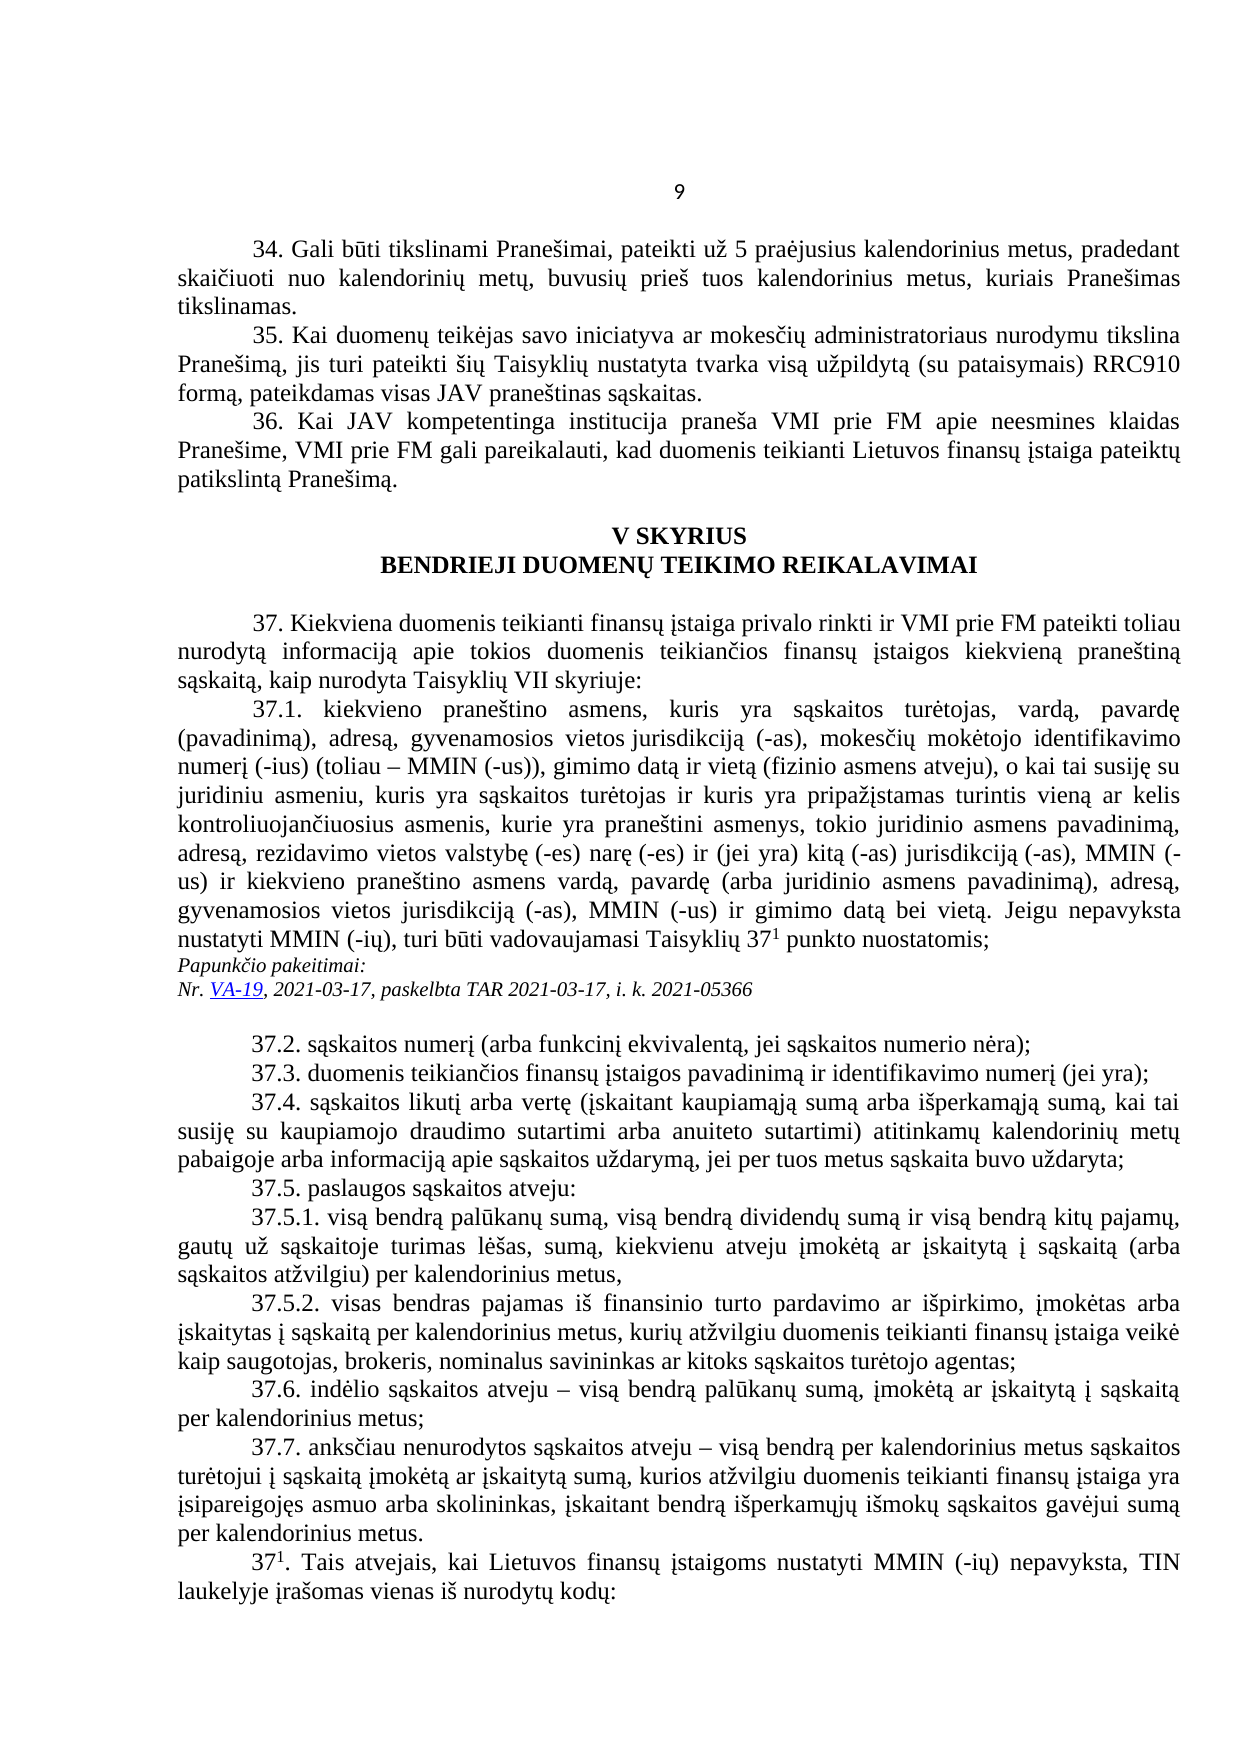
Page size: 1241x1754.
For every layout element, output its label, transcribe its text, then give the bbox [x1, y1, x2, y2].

text 36. Kai JAV kompetentinga institucija praneša VMI prie FM apie neesmines klaidas Pranešime, VMI prie FM gali pareikalauti, kad duomenis teikianti Lietuvos finansų įstaiga pateiktų patikslintą Pranešimą. [177, 406, 1181, 493]
text 37.5.2. visas bendras pajamas iš finansinio turto pardavimo ar išpirkimo, įmokėtas arba įskaitytas į sąskaitą per kalendorinius metus, kurių atžvilgiu duomenis teikianti finansų įstaiga veikė kaip saugotojas, brokeris, nominalus savininkas ar kitoks sąskaitos turėtojo agentas; [177, 1288, 1181, 1374]
text 37.6. indėlio sąskaitos atveju – visą bendrą palūkanų sumą, įmokėtą ar įskaitytą į sąskaitą per kalendorinius metus; [177, 1374, 1181, 1432]
text 37.5.1. visą bendrą palūkanų sumą, visą bendrą dividendų sumą ir visą bendrą kitų pajamų, gautų už sąskaitoje turimas lėšas, sumą, kiekvienu atveju įmokėtą ar įskaitytą į sąskaitą (arba sąskaitos atžvilgiu) per kalendorinius metus, [177, 1202, 1181, 1288]
text 37.1. kiekvieno praneštino asmens, kuris yra sąskaitos turėtojas, vardą, pavardę (pavadinimą), adresą, gyvenamosios vietos jurisdikciją (-as), mokesčių mokėtojo identifikavimo numerį (-ius) (toliau – MMIN (-us)), gimimo datą ir vietą (fizinio asmens atveju), o kai tai susiję su juridiniu asmeniu, kuris yra sąskaitos turėtojas ir kuris yra pripažįstamas turintis vieną ar kelis kontroliuojančiuosius asmenis, kurie yra praneštini asmenys, tokio juridinio asmens pavadinimą, adresą, rezidavimo vietos valstybę (-es) narę (-es) ir (jei yra) kitą (-as) jurisdikciją (-as), MMIN (-us) ir kiekvieno praneštino asmens vardą, pavardę (arba juridinio asmens pavadinimą), adresą, gyvenamosios vietos jurisdikciją (-as), MMIN (-us) ir gimimo datą bei vietą. Jeigu nepavyksta nustatyti MMIN (-ių), turi būti vadovaujamasi Taisyklių 371 punkto nuostatomis; [177, 694, 1181, 953]
text 35. Kai duomenų teikėjas savo iniciatyva ar mokesčių administratoriaus nurodymu tikslina Pranešimą, jis turi pateikti šių Taisyklių nustatyta tvarka visą užpildytą (su pataisymais) RRC910 formą, pateikdamas visas JAV praneštinas sąskaitas. [177, 320, 1181, 406]
text 37.4. sąskaitos likutį arba vertę (įskaitant kaupiamąją sumą arba išperkamąją sumą, kai tai susiję su kaupiamojo draudimo sutartimi arba anuiteto sutartimi) atitinkamų kalendorinių metų pabaigoje arba informaciją apie sąskaitos uždarymą, jei per tuos metus sąskaita buvo uždaryta; [177, 1087, 1181, 1173]
text 37.3. duomenis teikiančios finansų įstaigos pavadinimą ir identifikavimo numerį (jei yra); [177, 1058, 1181, 1087]
text V SKYRIUS [177, 521, 1181, 550]
text BENDRIEJI DUOMENŲ TEIKIMO REIKALAVIMAI [177, 550, 1181, 579]
text 37. Kiekviena duomenis teikianti finansų įstaiga privalo rinkti ir VMI prie FM pateikti toliau nurodytą informaciją apie tokios duomenis teikiančios finansų įstaigos kiekvieną praneštiną sąskaitą, kaip nurodyta Taisyklių VII skyriuje: [177, 608, 1181, 694]
text 37.5. paslaugos sąskaitos atveju: [177, 1173, 1181, 1202]
text 34. Gali būti tikslinami Pranešimai, pateikti už 5 praėjusius kalendorinius metus, pradedant skaičiuoti nuo kalendorinių metų, buvusių prieš tuos kalendorinius metus, kuriais Pranešimas tikslinamas. [177, 234, 1181, 320]
text Papunkčio pakeitimai: [177, 953, 1181, 977]
text 371. Tais atvejais, kai Lietuvos finansų įstaigoms nustatyti MMIN (-ių) nepavyksta, TIN laukelyje įrašomas vienas iš nurodytų kodų: [177, 1547, 1181, 1604]
text 37.2. sąskaitos numerį (arba funkcinį ekvivalentą, jei sąskaitos numerio nėra); [177, 1029, 1181, 1058]
text 37.7. anksčiau nenurodytos sąskaitos atveju – visą bendrą per kalendorinius metus sąskaitos turėtojui į sąskaitą įmokėtą ar įskaitytą sumą, kurios atžvilgiu duomenis teikianti finansų įstaiga yra įsipareigojęs asmuo arba skolininkas, įskaitant bendrą išperkamųjų išmokų sąskaitos gavėjui sumą per kalendorinius metus. [177, 1432, 1181, 1547]
text Nr. VA-19, 2021-03-17, paskelbta TAR 2021-03-17, i. k. 2021-05366 [177, 977, 1181, 1001]
